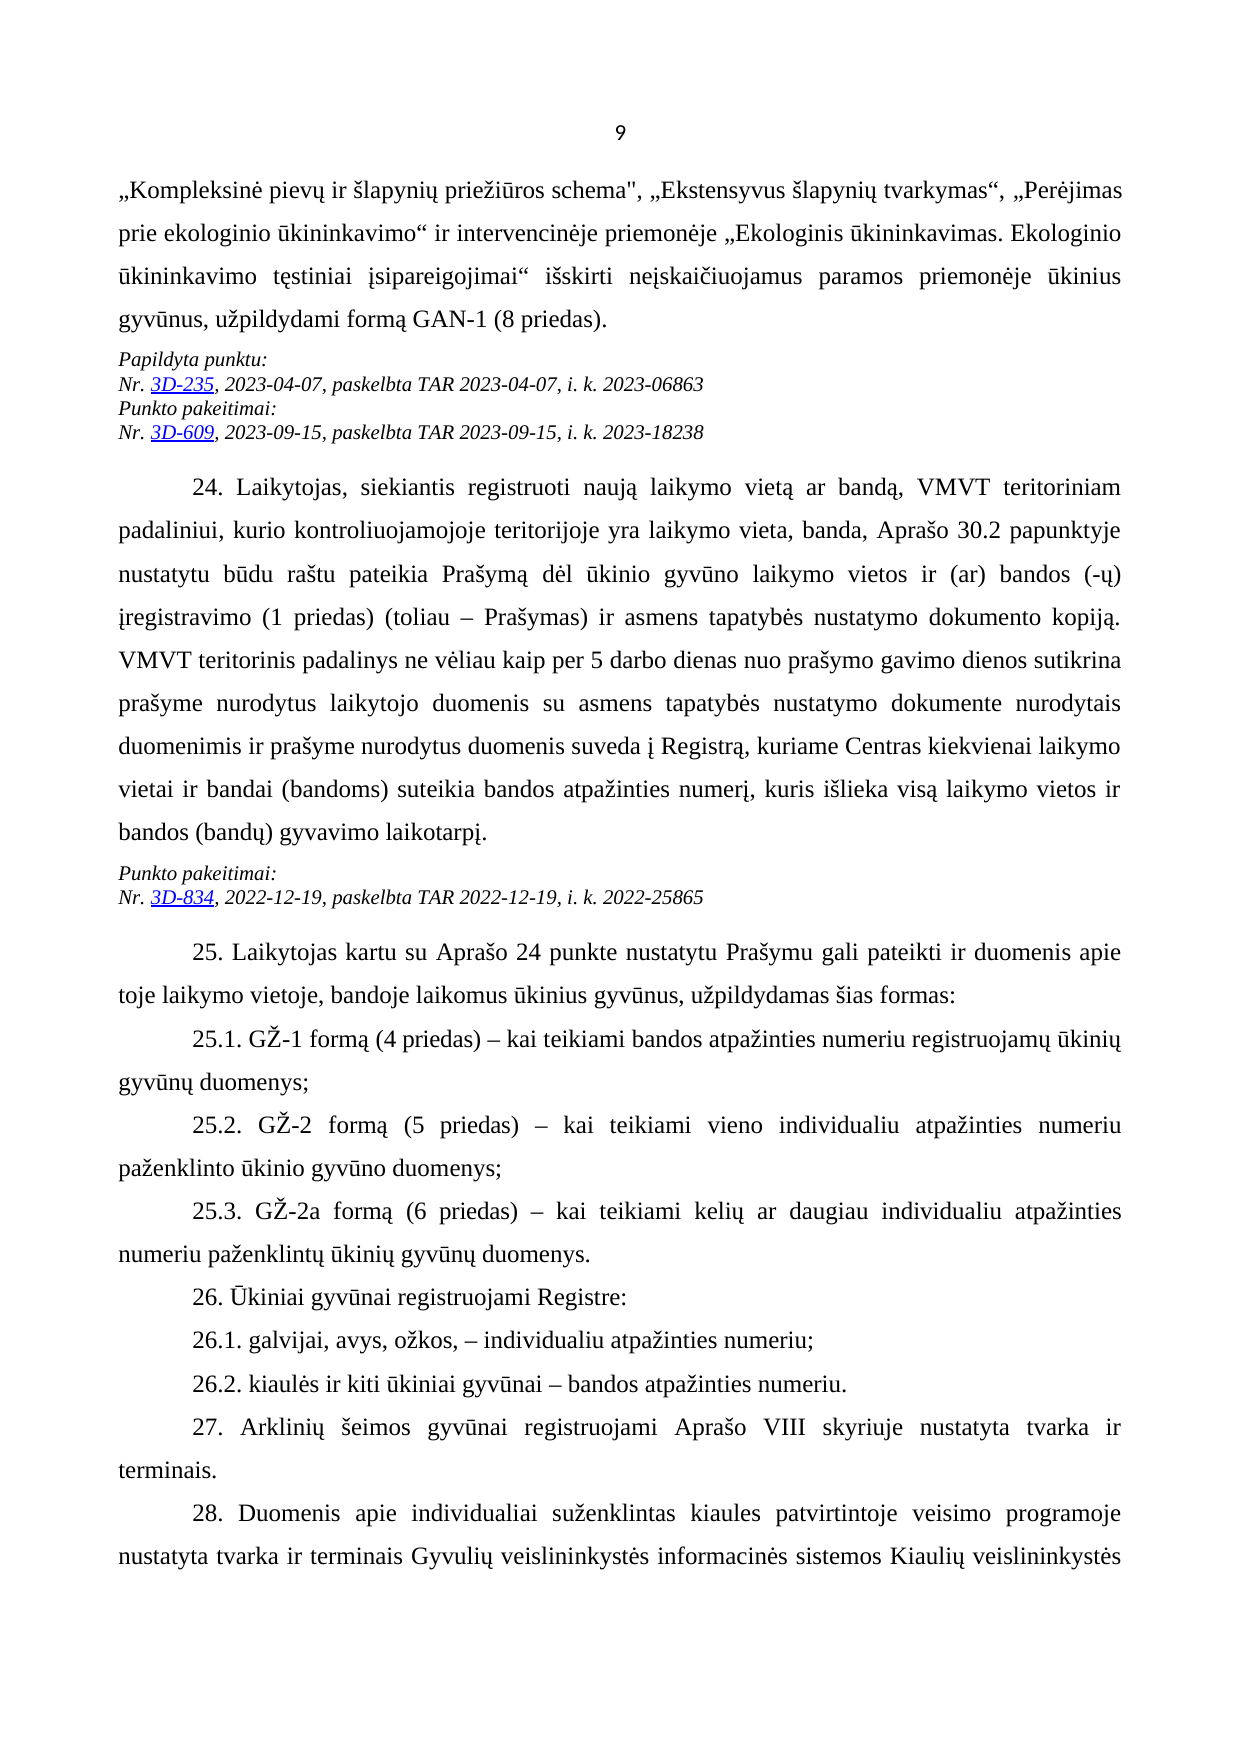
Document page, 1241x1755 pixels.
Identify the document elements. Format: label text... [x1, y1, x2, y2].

text 26.2. kiaulės ir kiti ūkiniai gyvūnai – bandos atpažinties numeriu. [118, 1369, 1122, 1397]
text Punkto pakeitimai: [118, 861, 1122, 884]
text Papildyta punktu: [118, 347, 1122, 371]
text Nr. 3D-235, 2023-04-07, paskelbta TAR 2023-04-07, i. k. 2023-06863 [118, 371, 1122, 396]
text „Kompleksinė pievų ir šlapynių priežiūros schema", „Ekstensyvus šlapynių tvarkymas“, „Perėjimas prie ekologinio ūkininkavimo“ ir intervencinėje priemonėje „Ekologinis ūkininkavimas. Ekologinio ūkininkavimo tęstiniai įsipareigojimai“ išskirti neįskaičiuojamus paramos priemonėje ūkinius gyvūnus, užpildydami formą GAN-1 (8 priedas). [118, 175, 1122, 333]
text 25.1. GŽ-1 formą (4 priedas) – kai teikiami bandos atpažinties numeriu registruojamų ūkinių gyvūnų duomenys; [118, 1024, 1122, 1096]
text 25. Laikytojas kartu su Aprašo 24 punkte nustatytu Prašymu gali pateikti ir duomenis apie toje laikymo vietoje, bandoje laikomus ūkinius gyvūnus, užpildydamas šias formas: [118, 937, 1122, 1009]
text Nr. 3D-834, 2022-12-19, paskelbta TAR 2022-12-19, i. k. 2022-25865 [118, 884, 1122, 909]
text 25.3. GŽ-2a formą (6 priedas) – kai teikiami kelių ar daugiau individualiu atpažinties numeriu paženklintų ūkinių gyvūnų duomenys. [118, 1196, 1122, 1268]
text Punkto pakeitimai: [118, 396, 1122, 419]
text 28. Duomenis apie individualiai suženklintas kiaules patvirtintoje veisimo programoje nustatyta tvarka ir terminais Gyvulių veislininkystės informacinės sistemos Kiaulių veislininkystės [118, 1498, 1122, 1570]
text 24. Laikytojas, siekiantis registruoti naują laikymo vietą ar bandą, VMVT teritoriniam padaliniui, kurio kontroliuojamojoje teritorijoje yra laikymo vieta, banda, Aprašo 30.2 papunktyje nustatytu būdu raštu pateikia Prašymą dėl ūkinio gyvūno laikymo vietos ir (ar) bandos (-ų) įregistravimo (1 priedas) (toliau – Prašymas) ir asmens tapatybės nustatymo dokumento kopiją. VMVT teritorinis padalinys ne vėliau kaip per 5 darbo dienas nuo prašymo gavimo dienos sutikrina prašyme nurodytus laikytojo duomenis su asmens tapatybės nustatymo dokumente nurodytais duomenimis ir prašyme nurodytus duomenis suveda į Registrą, kuriame Centras kiekvienai laikymo vietai ir bandai (bandoms) suteikia bandos atpažinties numerį, kuris išlieka visą laikymo vietos ir bandos (bandų) gyvavimo laikotarpį. [118, 472, 1122, 846]
text 26.1. galvijai, avys, ožkos, – individualiu atpažinties numeriu; [118, 1326, 1122, 1354]
text 26. Ūkiniai gyvūnai registruojami Registre: [118, 1282, 1122, 1311]
text 27. Arklinių šeimos gyvūnai registruojami Aprašo VIII skyriuje nustatyta tvarka ir terminais. [118, 1412, 1122, 1484]
text 25.2. GŽ-2 formą (5 priedas) – kai teikiami vieno individualiu atpažinties numeriu paženklinto ūkinio gyvūno duomenys; [118, 1110, 1122, 1182]
text Nr. 3D-609, 2023-09-15, paskelbta TAR 2023-09-15, i. k. 2023-18238 [118, 419, 1122, 444]
